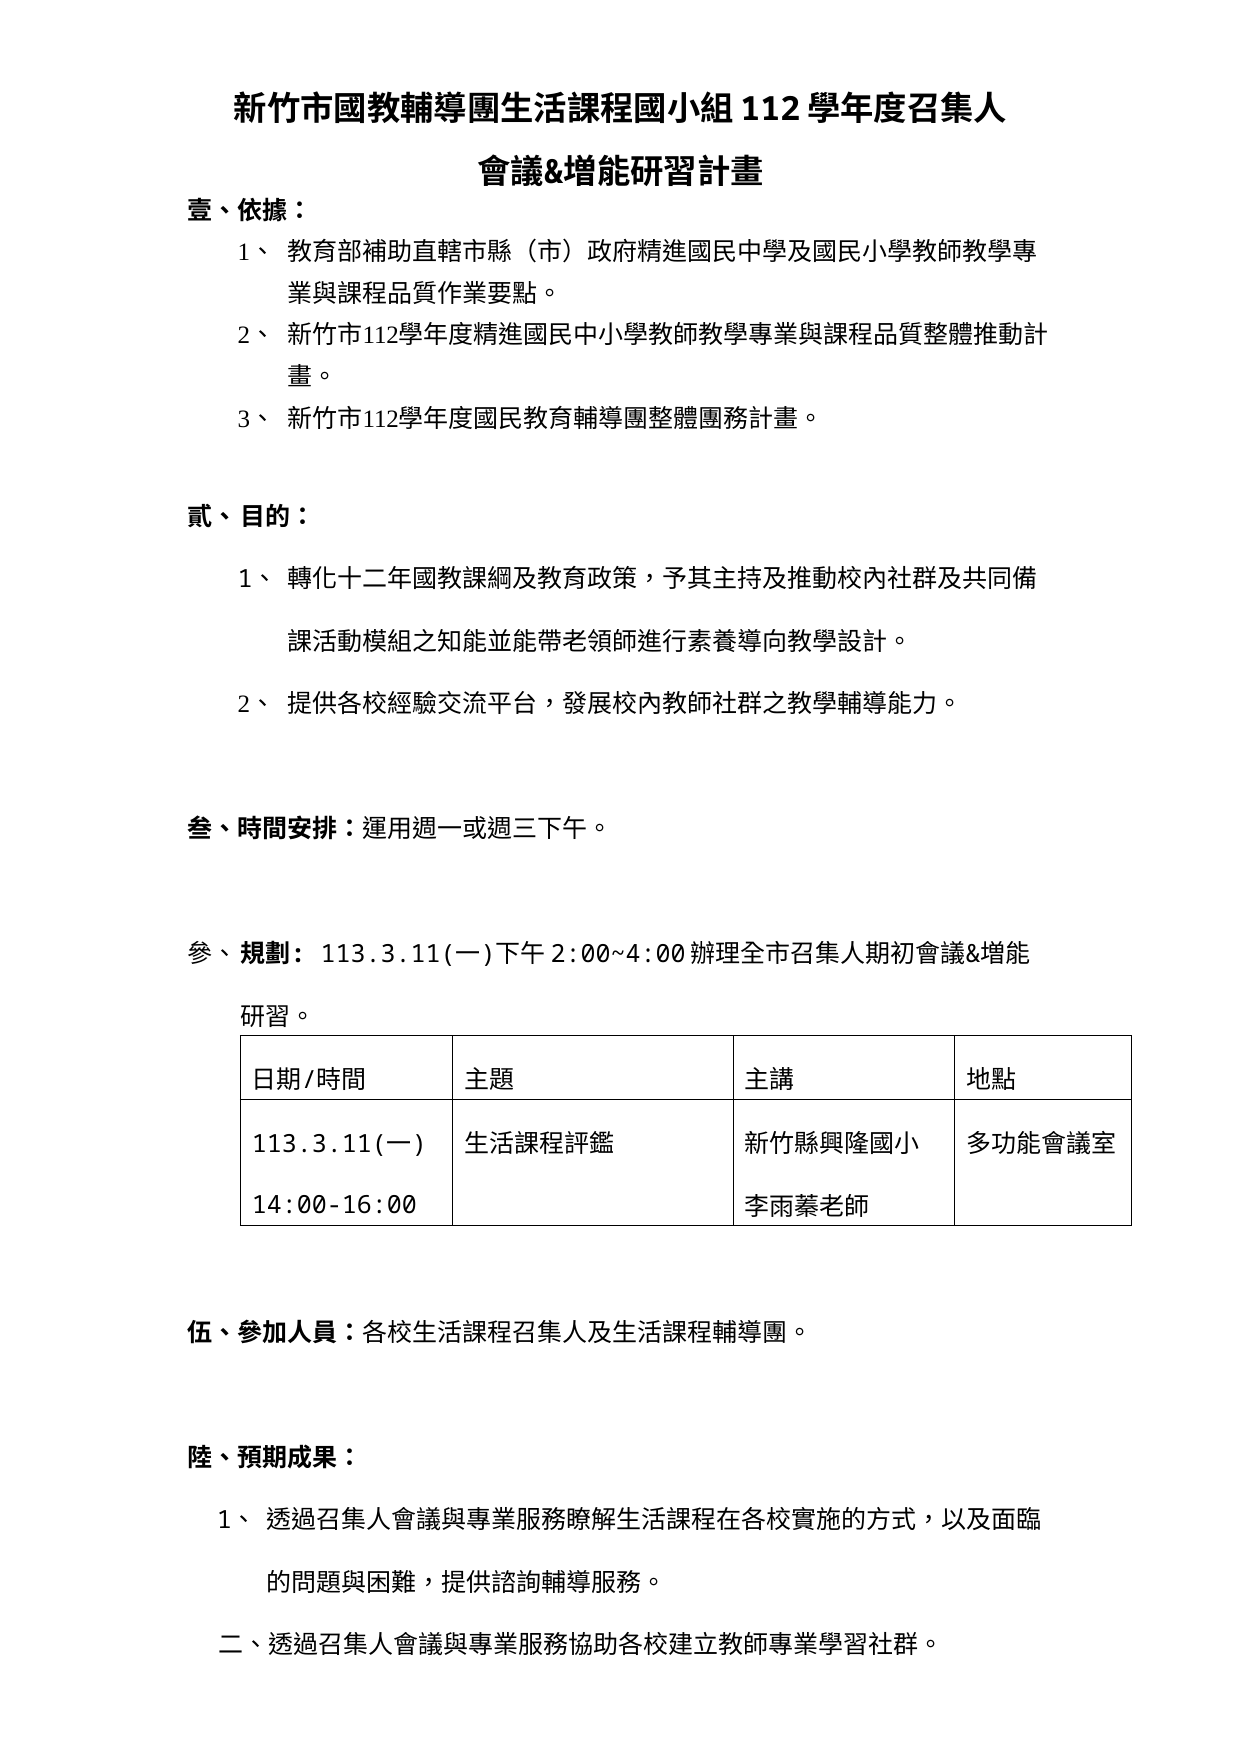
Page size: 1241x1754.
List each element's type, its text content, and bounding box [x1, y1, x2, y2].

list 轉化十二年國教課綱及教育政策，予其主持及推動校內社群及共同備課活動模組之知能並能帶老領師進行素養導向教學設計。 [237, 535, 1053, 660]
table_header 地點 [955, 1036, 1131, 1099]
list 教育部補助直轄市縣（市）政府精進國民中學及國民小學教師教學專業與課程品質作業要點。 [237, 227, 1053, 310]
text 叁、時間安排：運用週一或週三下午。 [187, 785, 1053, 848]
list 透過召集人會議與專業服務瞭解生活課程在各校實施的方式，以及面臨的問題與困難，提供諮詢輔導服務。 [217, 1476, 1053, 1601]
table_header 日期/時間 [241, 1036, 452, 1099]
text 二、透過召集人會議與專業服務協助各校建立教師專業學習社群。 [218, 1601, 1053, 1663]
table_cell 生活課程評鑑 [453, 1100, 733, 1225]
text 伍、參加人員：各校生活課程召集人及生活課程輔導團。 [187, 1288, 1053, 1351]
list 目的： [187, 473, 1053, 535]
list 提供各校經驗交流平台，發展校內教師社群之教學輔導能力。 [237, 660, 1053, 723]
text 會議&増能研習計畫 [187, 127, 1053, 189]
table_cell 新竹縣興隆國小 李雨蓁老師 [734, 1100, 954, 1225]
text 新竹市國教輔導團生活課程國小組112學年度召集人 [187, 64, 1053, 127]
text 壹、依據： [187, 189, 1041, 227]
list 規劃: 113.3.11(一)下午2:00~4:00辦理全市召集人期初會議&増能研習。 [187, 910, 1053, 1035]
table_cell 多功能會議室 [955, 1100, 1131, 1225]
list 新竹市112學年度國民教育輔導團整體團務計畫。 [237, 394, 1053, 435]
table_header 主題 [453, 1036, 733, 1099]
text 陸、預期成果： [187, 1413, 1053, 1476]
table_header 主講 [734, 1036, 954, 1099]
table_cell 113.3.11(一) 14:00-16:00 [241, 1100, 452, 1225]
list 新竹市112學年度精進國民中小學教師教學專業與課程品質整體推動計畫。 [237, 310, 1053, 394]
